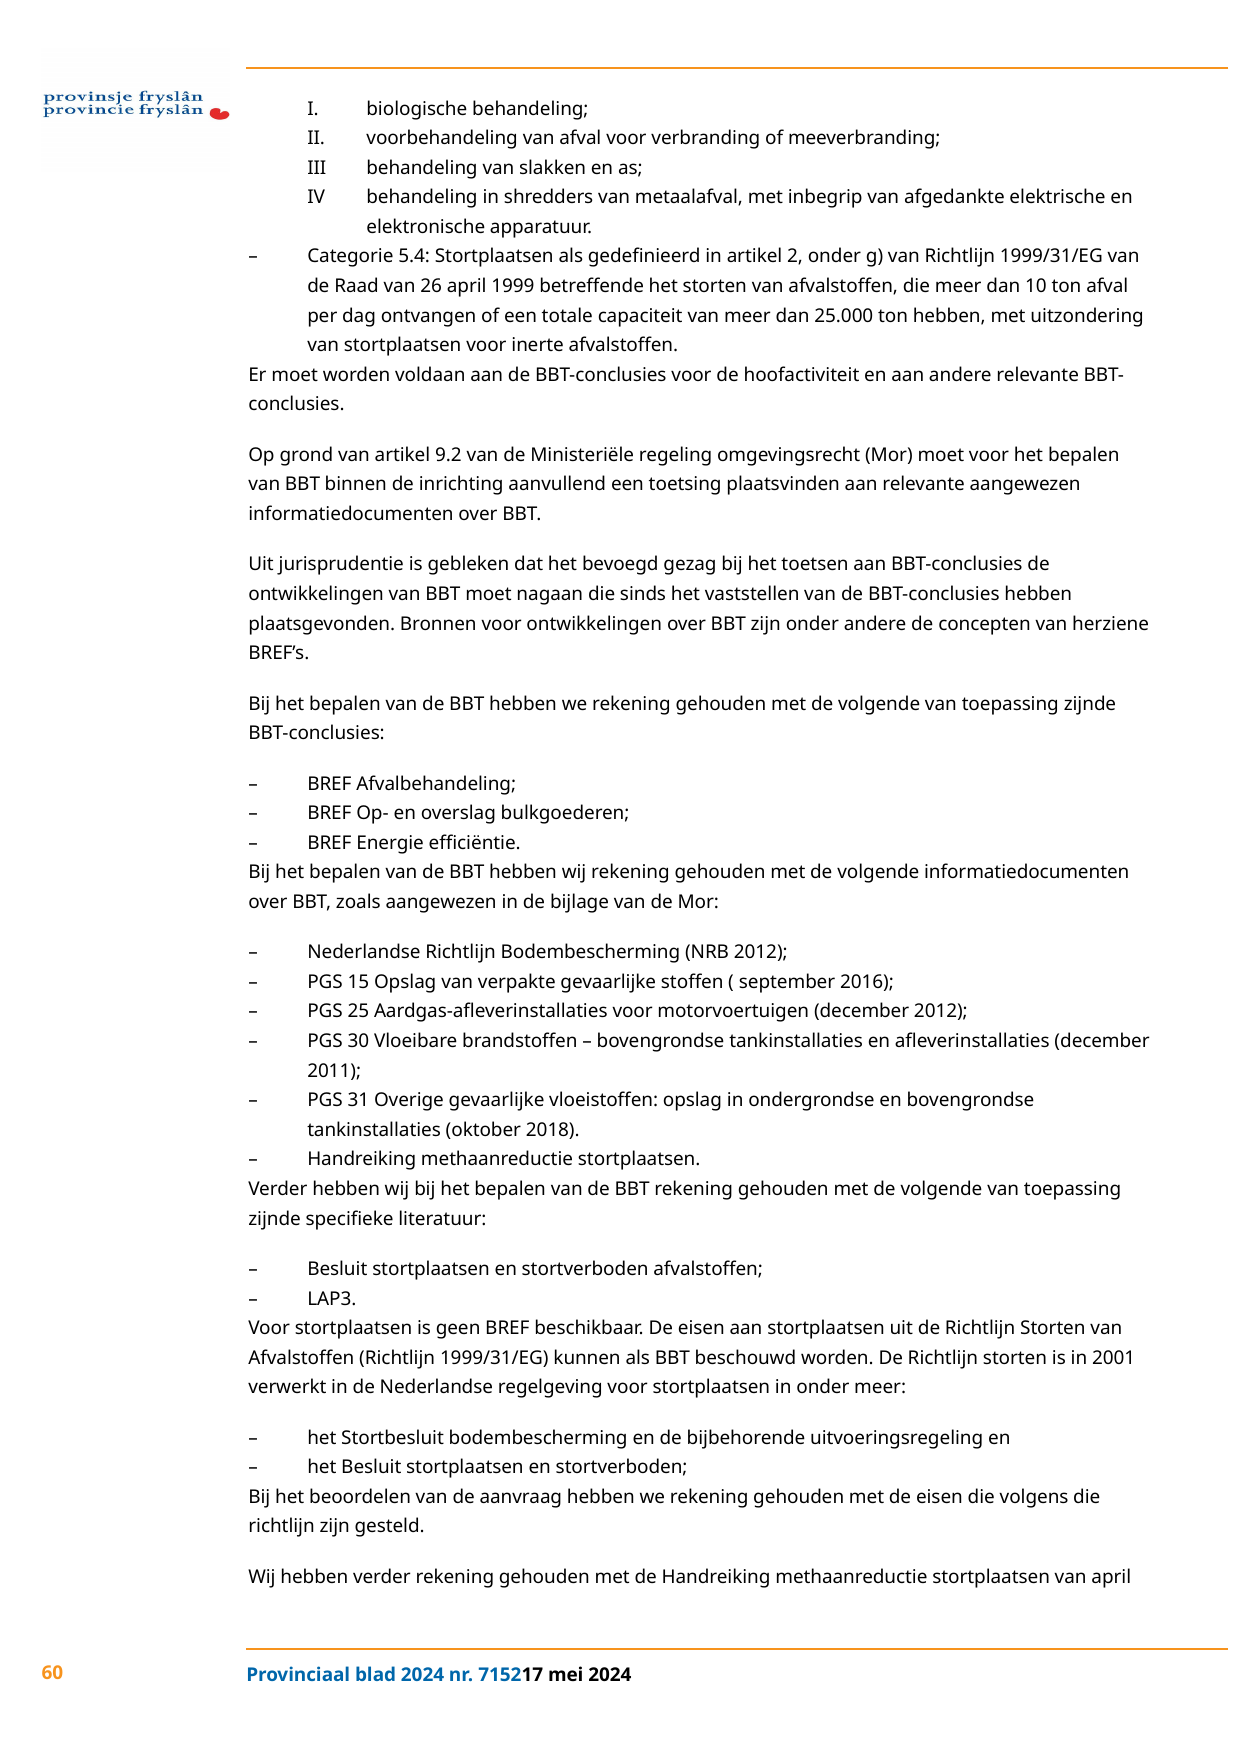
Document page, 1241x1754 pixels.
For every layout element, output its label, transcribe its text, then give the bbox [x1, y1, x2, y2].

text Verder hebben wij bij het bepalen van de BBT rekening gehouden met de volgende van toepassing zijnde specifieke literatuur: [248, 1175, 1152, 1231]
text Bij het beoordelen van de aanvraag hebben we rekening gehouden met de eisen die volgens die richtlijn zijn gesteld. [248, 1483, 1152, 1538]
list PGS 25 Aardgas-afleverinstallaties voor motorvoertuigen (december 2012); [248, 998, 1152, 1023]
list voorbehandeling van afval voor verbranding of meeverbranding; [307, 124, 1152, 150]
text Wij hebben verder rekening gehouden met de Handreiking methaanreductie stortplaatsen van april [248, 1563, 1152, 1589]
list biologische behandeling; [307, 95, 1152, 121]
list LAP3. [248, 1285, 1152, 1311]
text Op grond van artikel 9.2 van de Ministeriële regeling omgevingsrecht (Mor) moet voor het bepalen van BBT binnen de inrichting aanvullend een toetsing plaatsvinden aan relevante aangewezen informatiedocumenten over BBT. [248, 441, 1152, 526]
list BREF Op- en overslag bulkgoederen; [248, 799, 1152, 825]
list het Besluit stortplaatsen en stortverboden; [248, 1453, 1152, 1479]
list behandeling van slakken en as; [307, 154, 1152, 180]
list PGS 15 Opslag van verpakte gevaarlijke stoffen ( september 2016); [248, 968, 1152, 994]
list BREF Afvalbehandeling; [248, 770, 1152, 796]
picture [41, 47, 231, 172]
text Er moet worden voldaan aan de BBT-conclusies voor de hoofactiviteit en aan andere relevante BBT-conclusies. [248, 361, 1152, 416]
text Bij het bepalen van de BBT hebben we rekening gehouden met de volgende van toepassing zijnde BBT-conclusies: [248, 690, 1152, 745]
list behandeling in shredders van metaalafval, met inbegrip van afgedankte elektrische en elektronische apparatuur. [307, 183, 1152, 239]
list BREF Energie efficiëntie. [248, 829, 1152, 855]
list het Stortbesluit bodembescherming en de bijbehorende uitvoeringsregeling en [248, 1424, 1152, 1450]
text Voor stortplaatsen is geen BREF beschikbaar. De eisen aan stortplaatsen uit de Richtlijn Storten van Afvalstoffen (Richtlijn 1999/31/EG) kunnen als BBT beschouwd worden. De Richtlijn storten is in 2001 verwerkt in de Nederlandse regelgeving voor stortplaatsen in onder meer: [248, 1314, 1152, 1399]
list Besluit stortplaatsen en stortverboden afvalstoffen; [248, 1255, 1152, 1281]
text Uit jurisprudentie is gebleken dat het bevoegd gezag bij het toetsen aan BBT-conclusies de ontwikkelingen van BBT moet nagaan die sinds het vaststellen van de BBT-conclusies hebben plaatsgevonden. Bronnen voor ontwikkelingen over BBT zijn onder andere de concepten van herziene BREF’s. [248, 551, 1152, 665]
list Handreiking methaanreductie stortplaatsen. [248, 1146, 1152, 1171]
list Categorie 5.4: Stortplaatsen als gedefinieerd in artikel 2, onder g) van Richtlijn 1999/31/EG van de Raad van 26 april 1999 betreffende het storten van afvalstoffen, die meer dan 10 ton afval per dag ontvangen of een totale capaciteit van meer dan 25.000 ton hebben, met uitzondering van stortplaatsen voor inerte afvalstoffen. [248, 243, 1152, 357]
list Nederlandse Richtlijn Bodembescherming (NRB 2012); [248, 938, 1152, 964]
text Bij het bepalen van de BBT hebben wij rekening gehouden met de volgende informatiedocumenten over BBT, zoals aangewezen in de bijlage van de Mor: [248, 858, 1152, 914]
list PGS 31 Overige gevaarlijke vloeistoffen: opslag in ondergrondse en bovengrondse tankinstallaties (oktober 2018). [248, 1086, 1152, 1142]
list PGS 30 Vloeibare brandstoffen – bovengrondse tankinstallaties en afleverinstallaties (december 2011); [248, 1027, 1152, 1083]
